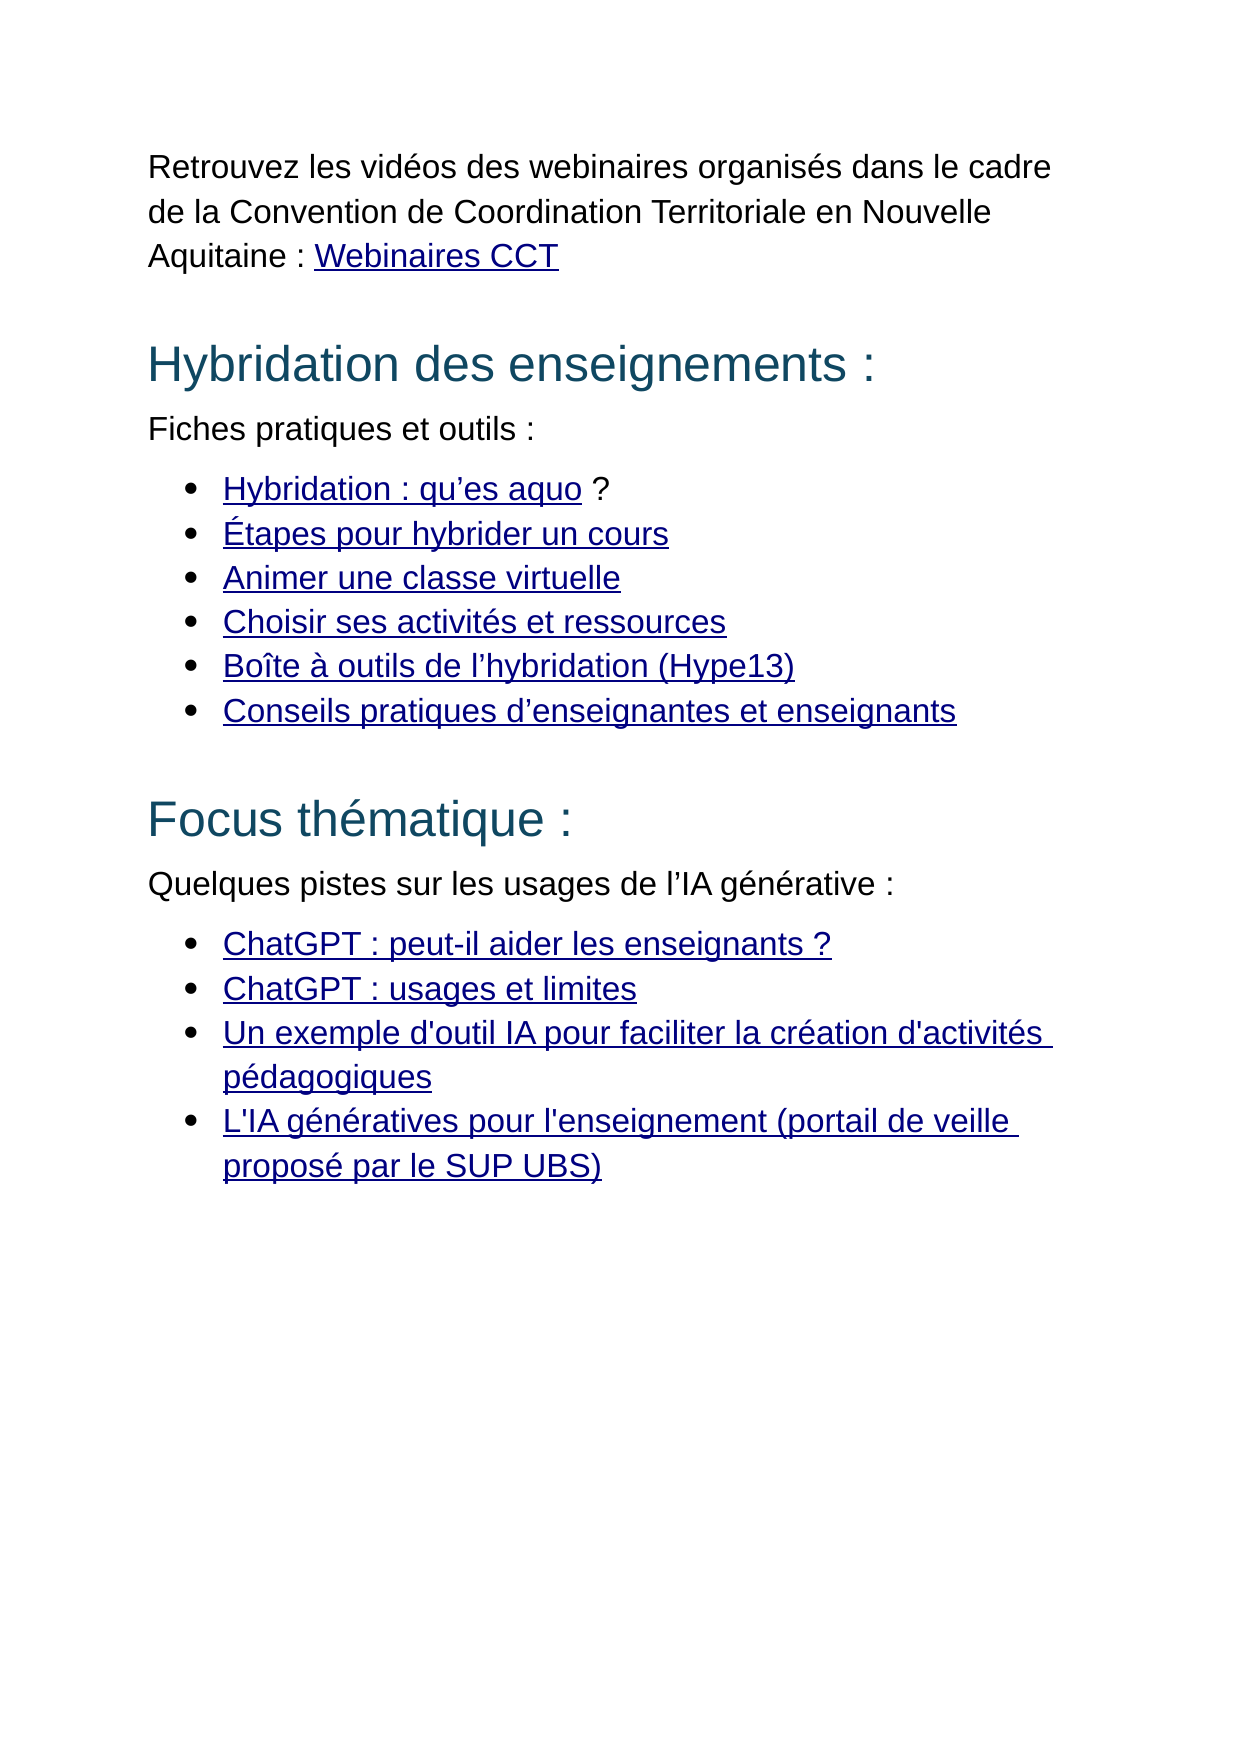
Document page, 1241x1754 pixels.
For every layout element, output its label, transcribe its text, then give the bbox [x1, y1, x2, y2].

list Étapes pour hybrider un cours [185, 514, 1093, 552]
list ChatGPT : usages et limites [185, 969, 1093, 1007]
list Choisir ses activités et ressources [185, 602, 1093, 641]
text Retrouvez les vidéos des webinaires organisés dans le cadre de la Convention de Coordination Territoriale en Nouvelle Aquitaine : Webinaires CCT [148, 148, 1093, 274]
list Hybridation : qu’es aquo ? [185, 469, 1093, 508]
subtitle Hybridation des enseignements : [148, 334, 1093, 392]
text Quelques pistes sur les usages de l’IA générative : [148, 864, 1093, 902]
subtitle Focus thématique : [148, 789, 1093, 847]
list ChatGPT : peut-il aider les enseignants ? [185, 924, 1093, 963]
list L'IA génératives pour l'enseignement (portail de veille proposé par le SUP UBS) [185, 1101, 1093, 1184]
text Fiches pratiques et outils : [148, 409, 1093, 447]
list Boîte à outils de l’hybridation (Hype13) [185, 647, 1093, 685]
list Animer une classe virtuelle [185, 558, 1093, 597]
list Conseils pratiques d’enseignantes et enseignants [185, 691, 1093, 729]
list Un exemple d'outil IA pour faciliter la création d'activités pédagogiques [185, 1013, 1093, 1096]
